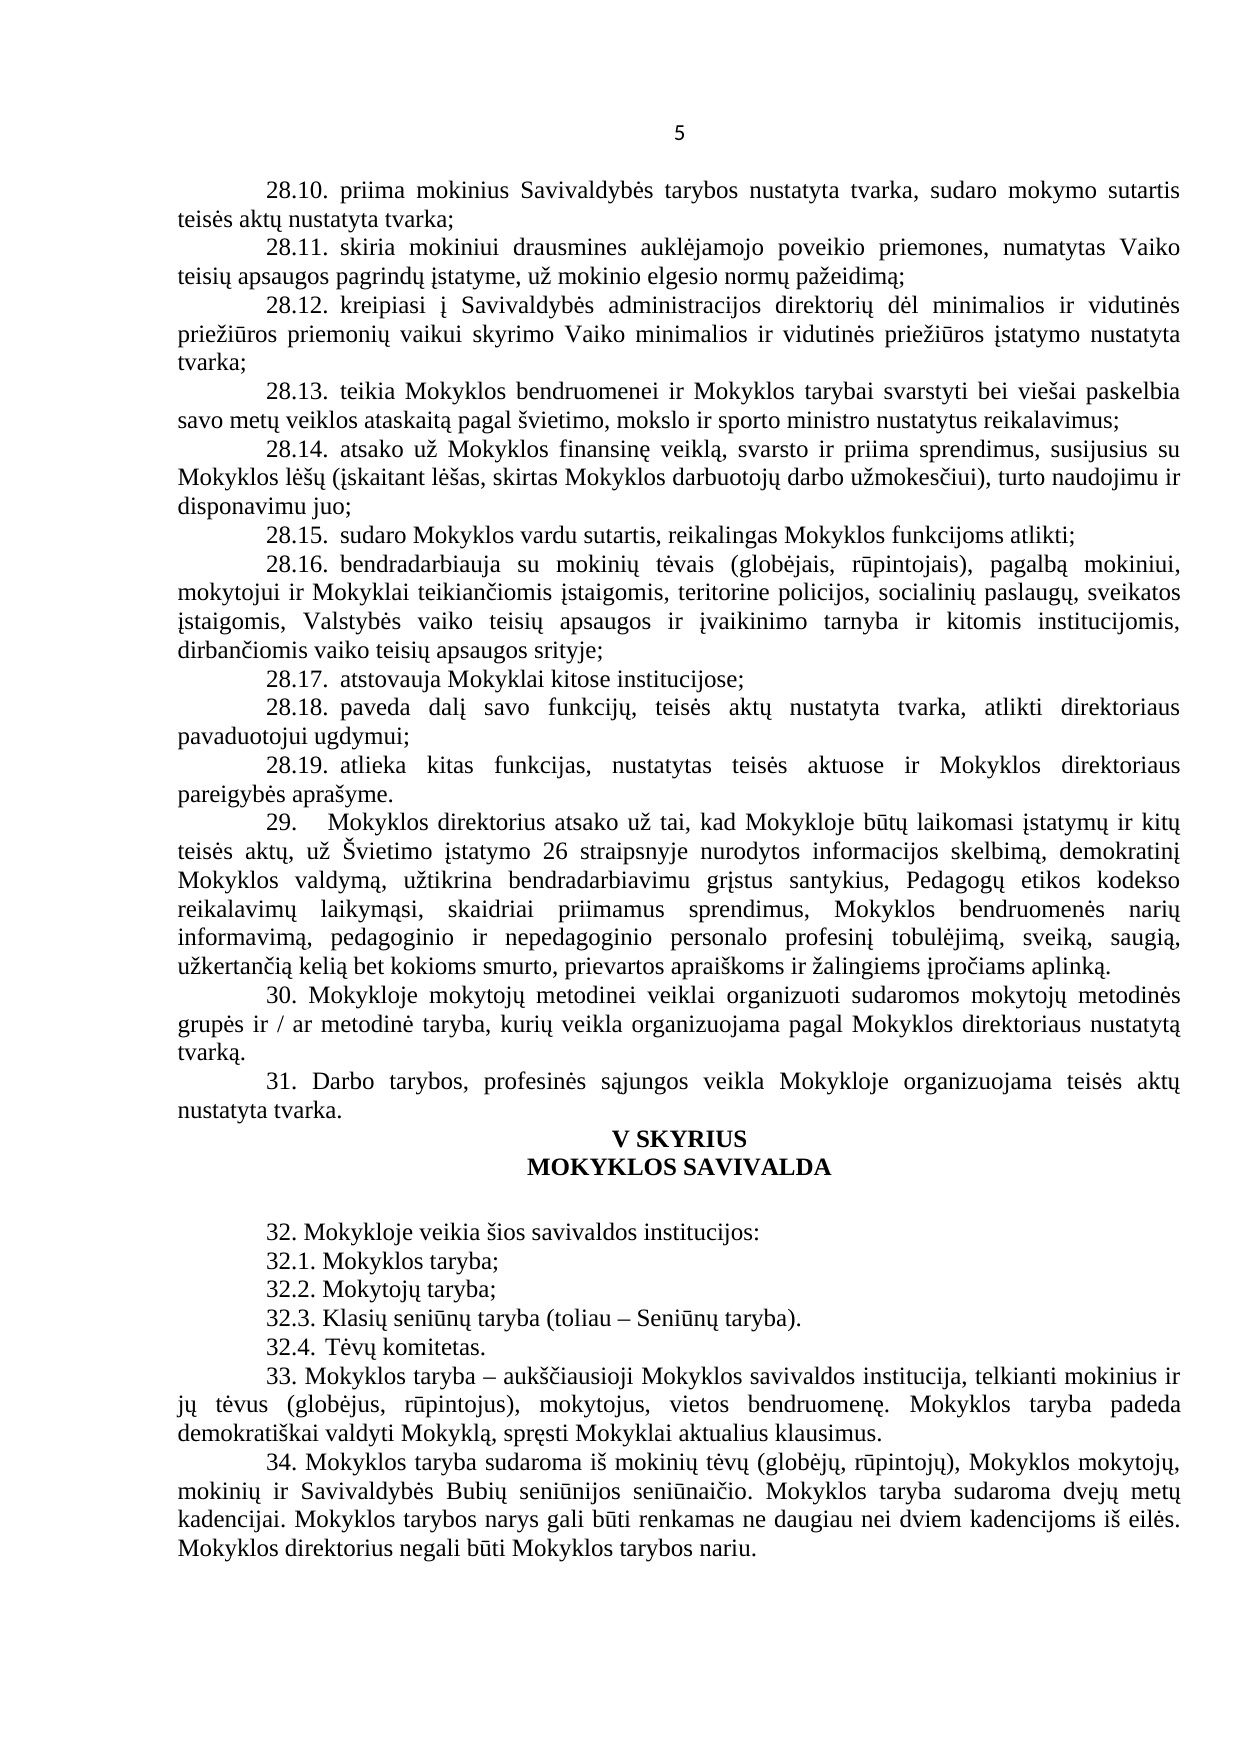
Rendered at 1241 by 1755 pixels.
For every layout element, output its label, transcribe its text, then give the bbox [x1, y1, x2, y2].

text 34. Mokyklos taryba sudaroma iš mokinių tėvų (globėjų, rūpintojų), Mokyklos mokytojų, mokinių ir Savivaldybės Bubių seniūnijos seniūnaičio. Mokyklos taryba sudaroma dvejų metų kadencijai. Mokyklos tarybos narys gali būti renkamas ne daugiau nei dviem kadencijoms iš eilės. Mokyklos direktorius negali būti Mokyklos tarybos nariu. [177, 1447, 1181, 1562]
text 28.16. bendradarbiauja su mokinių tėvais (globėjais, rūpintojais), pagalbą mokiniui, mokytojui ir Mokyklai teikiančiomis įstaigomis, teritorine policijos, socialinių paslaugų, sveikatos įstaigomis, Valstybės vaiko teisių apsaugos ir įvaikinimo tarnyba ir kitomis institucijomis, dirbančiomis vaiko teisių apsaugos srityje; [177, 549, 1181, 664]
text 28.19. atlieka kitas funkcijas, nustatytas teisės aktuose ir Mokyklos direktoriaus pareigybės aprašyme. [177, 750, 1181, 807]
text V SKYRIUS [177, 1124, 1181, 1152]
text 28.11. skiria mokiniui drausmines auklėjamojo poveikio priemones, numatytas Vaiko teisių apsaugos pagrindų įstatyme, už mokinio elgesio normų pažeidimą; [177, 232, 1181, 290]
text 32.2. Mokytojų taryba; [266, 1274, 1181, 1303]
text 28.17. atstovauja Mokyklai kitose institucijose; [177, 664, 1181, 692]
text 30. Mokykloje mokytojų metodinei veiklai organizuoti sudaromos mokytojų metodinės grupės ir / ar metodinė taryba, kurių veikla organizuojama pagal Mokyklos direktoriaus nustatytą tvarką. [177, 980, 1181, 1066]
text 31. Darbo tarybos, profesinės sąjungos veikla Mokykloje organizuojama teisės aktų nustatyta tvarka. [177, 1066, 1181, 1124]
text 33. Mokyklos taryba – aukščiausioji Mokyklos savivaldos institucija, telkianti mokinius ir jų tėvus (globėjus, rūpintojus), mokytojus, vietos bendruomenę. Mokyklos taryba padeda demokratiškai valdyti Mokyklą, spręsti Mokyklai aktualius klausimus. [177, 1361, 1181, 1447]
text 29. Mokyklos direktorius atsako už tai, kad Mokykloje būtų laikomasi įstatymų ir kitų teisės aktų, už Švietimo įstatymo 26 straipsnyje nurodytos informacijos skelbimą, demokratinį Mokyklos valdymą, užtikrina bendradarbiavimu grįstus santykius, Pedagogų etikos kodekso reikalavimų laikymąsi, skaidriai priimamus sprendimus, Mokyklos bendruomenės narių informavimą, pedagoginio ir nepedagoginio personalo profesinį tobulėjimą, sveiką, saugią, užkertančią kelią bet kokioms smurto, prievartos apraiškoms ir žalingiems įpročiams aplinką. [177, 807, 1181, 980]
text 28.10. priima mokinius Savivaldybės tarybos nustatyta tvarka, sudaro mokymo sutartis teisės aktų nustatyta tvarka; [177, 175, 1181, 232]
text 32.1. Mokyklos taryba; [266, 1246, 1181, 1274]
text 32.4. Tėvų komitetas. [266, 1332, 1181, 1361]
text 28.12. kreipiasi į Savivaldybės administracijos direktorių dėl minimalios ir vidutinės priežiūros priemonių vaikui skyrimo Vaiko minimalios ir vidutinės priežiūros įstatymo nustatyta tvarka; [177, 290, 1181, 376]
text 28.15. sudaro Mokyklos vardu sutartis, reikalingas Mokyklos funkcijoms atlikti; [177, 520, 1181, 549]
text 28.14. atsako už Mokyklos finansinę veiklą, svarsto ir priima sprendimus, susijusius su Mokyklos lėšų (įskaitant lėšas, skirtas Mokyklos darbuotojų darbo užmokesčiui), turto naudojimu ir disponavimu juo; [177, 434, 1181, 520]
text 28.18. paveda dalį savo funkcijų, teisės aktų nustatyta tvarka, atlikti direktoriaus pavaduotojui ugdymui; [177, 692, 1181, 750]
text 32.3. Klasių seniūnų taryba (toliau – Seniūnų taryba). [266, 1303, 1181, 1332]
text 32. Mokykloje veikia šios savivaldos institucijos: [266, 1217, 1181, 1246]
text 28.13. teikia Mokyklos bendruomenei ir Mokyklos tarybai svarstyti bei viešai paskelbia savo metų veiklos ataskaitą pagal švietimo, mokslo ir sporto ministro nustatytus reikalavimus; [177, 376, 1181, 434]
text MOKYKLOS SAVIVALDA [177, 1152, 1181, 1181]
